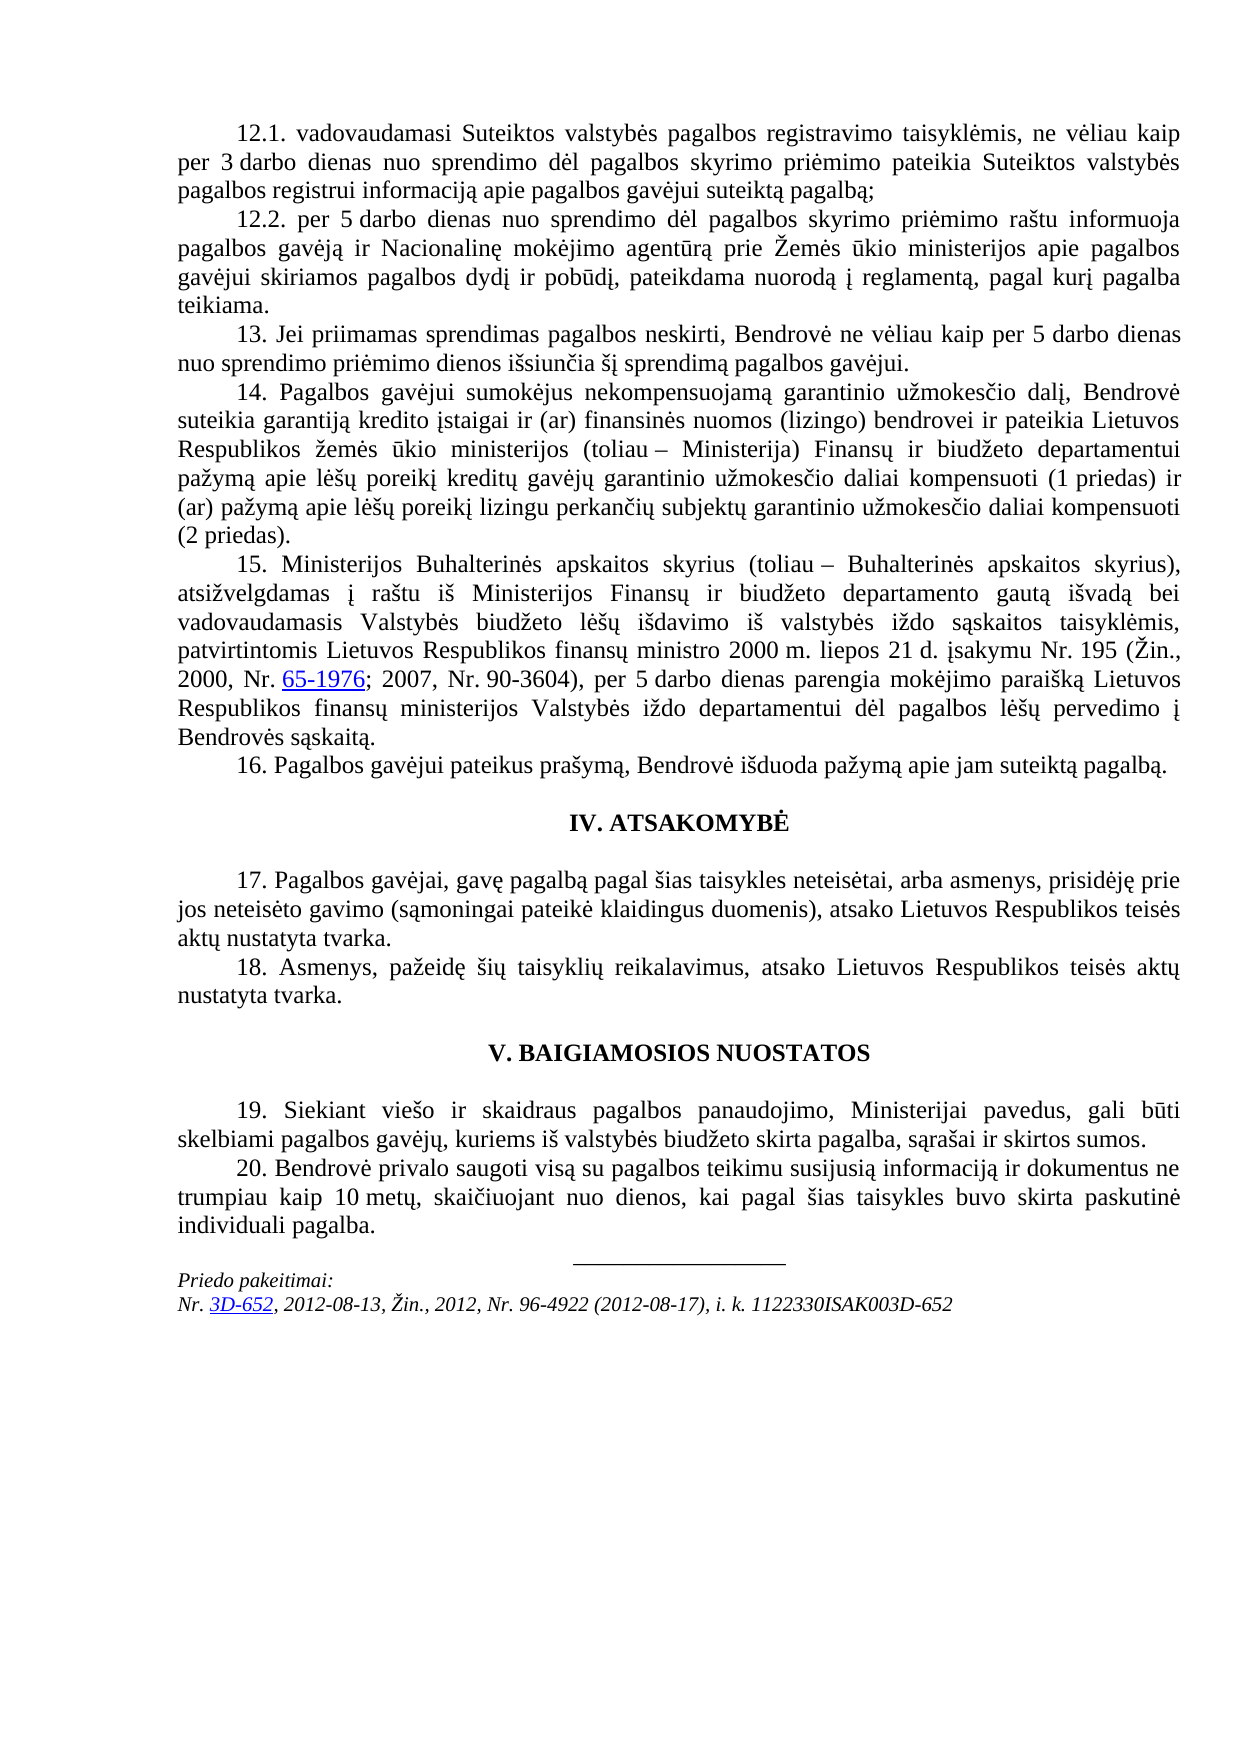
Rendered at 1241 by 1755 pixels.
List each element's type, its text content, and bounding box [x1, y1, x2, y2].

text 13. Jei priimamas sprendimas pagalbos neskirti, Bendrovė ne vėliau kaip per 5 darbo dienas nuo sprendimo priėmimo dienos išsiunčia šį sprendimą pagalbos gavėjui. [177, 319, 1181, 377]
text 14. Pagalbos gavėjui sumokėjus nekompensuojamą garantinio užmokesčio dalį, Bendrovė suteikia garantiją kredito įstaigai ir (ar) finansinės nuomos (lizingo) bendrovei ir pateikia Lietuvos Respublikos žemės ūkio ministerijos (toliau – Ministerija) Finansų ir biudžeto departamentui pažymą apie lėšų poreikį kreditų gavėjų garantinio užmokesčio daliai kompensuoti (1 priedas) ir (ar) pažymą apie lėšų poreikį lizingu perkančių subjektų garantinio užmokesčio daliai kompensuoti (2 priedas). [177, 377, 1181, 549]
text Priedo pakeitimai: [177, 1268, 1181, 1292]
text 18. Asmenys, pažeidę šių taisyklių reikalavimus, atsako Lietuvos Respublikos teisės aktų nustatyta tvarka. [177, 952, 1181, 1009]
text 12.1. vadovaudamasi Suteiktos valstybės pagalbos registravimo taisyklėmis, ne vėliau kaip per 3 darbo dienas nuo sprendimo dėl pagalbos skyrimo priėmimo pateikia Suteiktos valstybės pagalbos registrui informaciją apie pagalbos gavėjui suteiktą pagalbą; [177, 118, 1181, 204]
text 19. Siekiant viešo ir skaidraus pagalbos panaudojimo, Ministerijai pavedus, gali būti skelbiami pagalbos gavėjų, kuriems iš valstybės biudžeto skirta pagalba, sąrašai ir skirtos sumos. [177, 1096, 1181, 1153]
text 12.2. per 5 darbo dienas nuo sprendimo dėl pagalbos skyrimo priėmimo raštu informuoja pagalbos gavėją ir Nacionalinę mokėjimo agentūrą prie Žemės ūkio ministerijos apie pagalbos gavėjui skiriamos pagalbos dydį ir pobūdį, pateikdama nuorodą į reglamentą, pagal kurį pagalba teikiama. [177, 204, 1181, 319]
text 20. Bendrovė privalo saugoti visą su pagalbos teikimu susijusią informaciją ir dokumentus ne trumpiau kaip 10 metų, skaičiuojant nuo dienos, kai pagal šias taisykles buvo skirta paskutinė individuali pagalba. [177, 1153, 1181, 1239]
text 15. Ministerijos Buhalterinės apskaitos skyrius (toliau – Buhalterinės apskaitos skyrius), atsižvelgdamas į raštu iš Ministerijos Finansų ir biudžeto departamento gautą išvadą bei vadovaudamasis Valstybės biudžeto lėšų išdavimo iš valstybės iždo sąskaitos taisyklėmis, patvirtintomis Lietuvos Respublikos finansų ministro 2000 m. liepos 21 d. įsakymu Nr. 195 (Žin., 2000, Nr. 65-1976; 2007, Nr. 90-3604), per 5 darbo dienas parengia mokėjimo paraišką Lietuvos Respublikos finansų ministerijos Valstybės iždo departamentui dėl pagalbos lėšų pervedimo į Bendrovės sąskaitą. [177, 549, 1181, 751]
text V. BAIGIAMOSIOS NUOSTATOS [177, 1038, 1181, 1067]
text _________________ [177, 1239, 1181, 1268]
text 16. Pagalbos gavėjui pateikus prašymą, Bendrovė išduoda pažymą apie jam suteiktą pagalbą. [177, 751, 1181, 779]
text IV. ATSAKOMYBĖ [177, 808, 1181, 837]
text Nr. 3D-652, 2012-08-13, Žin., 2012, Nr. 96-4922 (2012-08-17), i. k. 1122330ISAK003D-652 [177, 1292, 1181, 1316]
text 17. Pagalbos gavėjai, gavę pagalbą pagal šias taisykles neteisėtai, arba asmenys, prisidėję prie jos neteisėto gavimo (sąmoningai pateikė klaidingus duomenis), atsako Lietuvos Respublikos teisės aktų nustatyta tvarka. [177, 866, 1181, 952]
